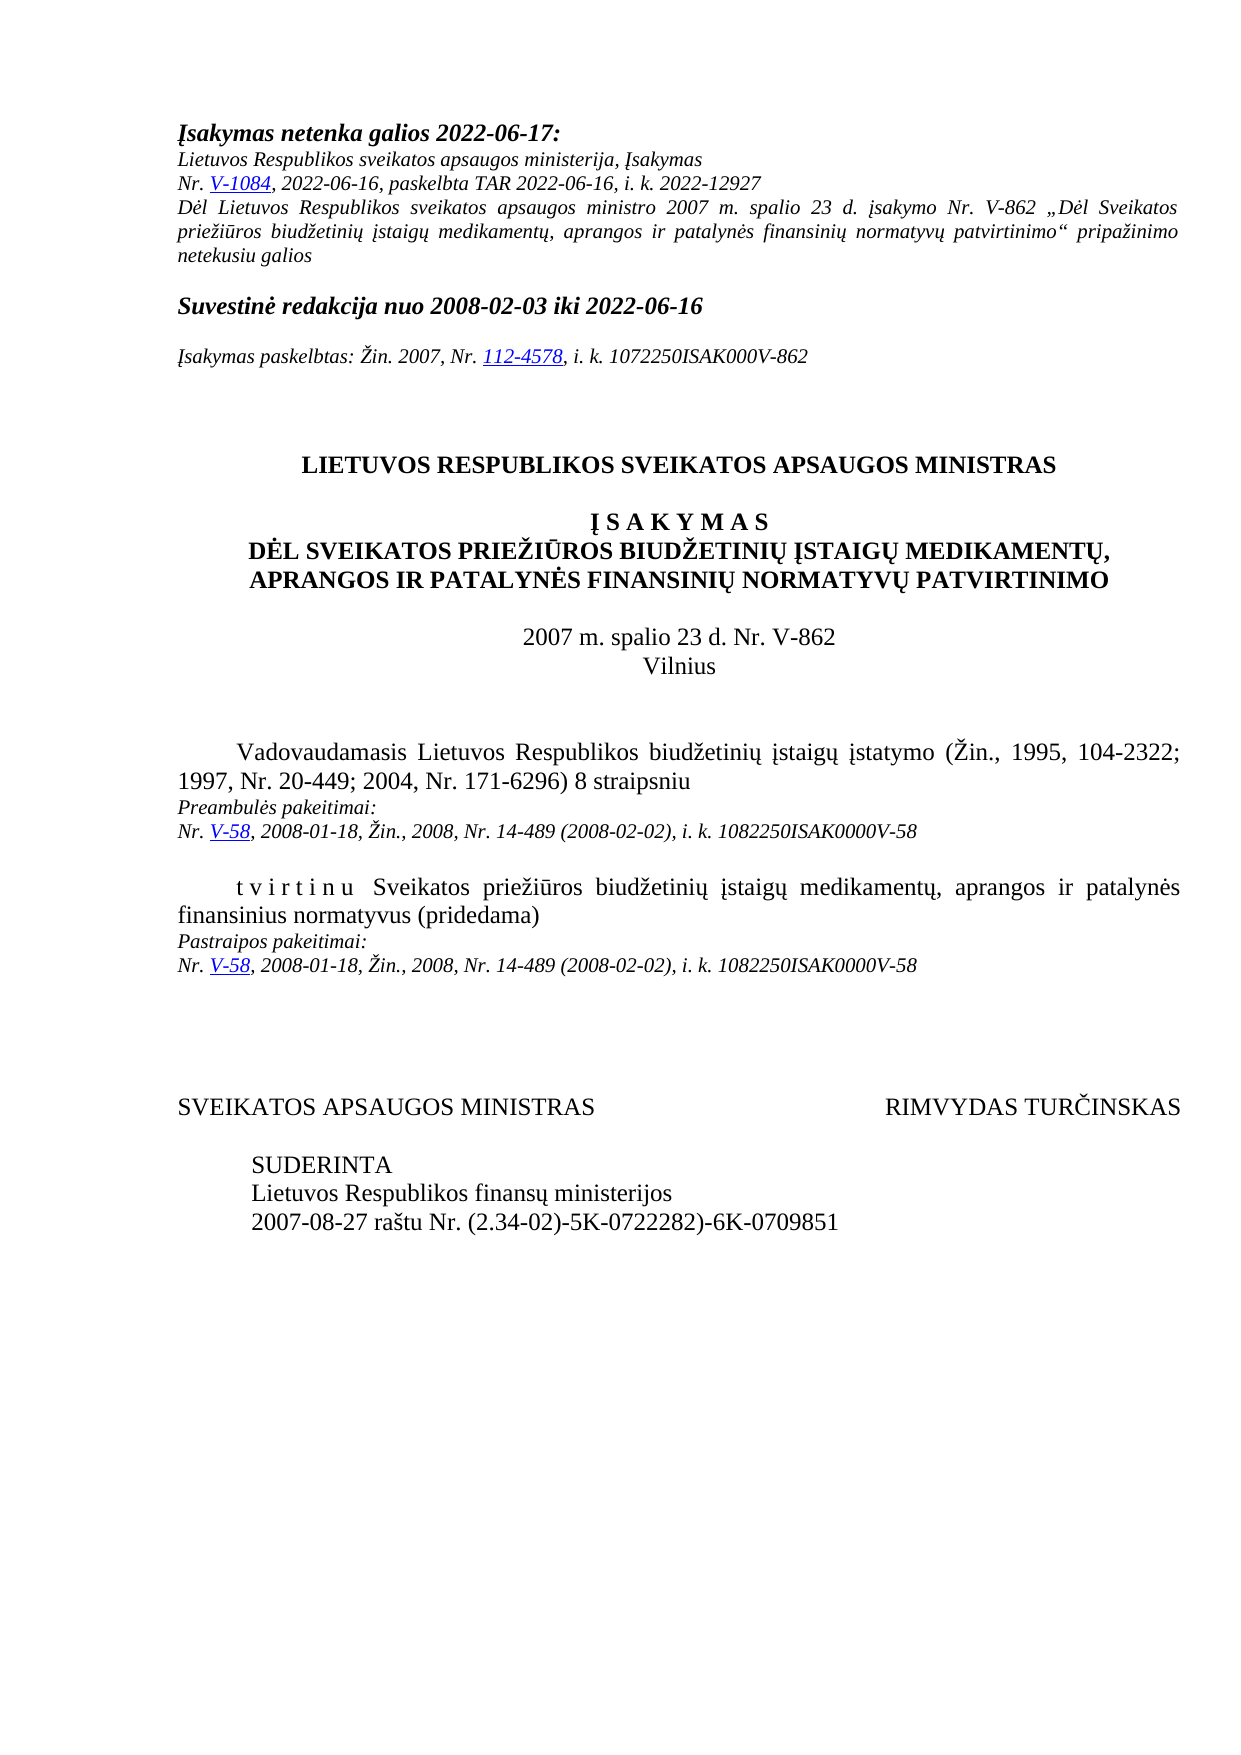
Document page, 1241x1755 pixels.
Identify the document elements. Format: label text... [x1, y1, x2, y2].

text Lietuvos Respublikos sveikatos apsaugos ministerija, Įsakymas [177, 147, 1181, 171]
text Dėl Lietuvos Respublikos sveikatos apsaugos ministro 2007 m. spalio 23 d. įsakymo Nr. V-862 „Dėl Sveikatos priežiūros biudžetinių įstaigų medikamentų, aprangos ir patalynės finansinių normatyvų patvirtinimo“ pripažinimo netekusiu galios [177, 195, 1181, 267]
text Vadovaudamasis Lietuvos Respublikos biudžetinių įstaigų įstatymo (Žin., 1995, 104-2322; 1997, Nr. 20-449; 2004, Nr. 171-6296) 8 straipsniu [177, 737, 1181, 795]
text Nr. V-58, 2008-01-18, Žin., 2008, Nr. 14-489 (2008-02-02), i. k. 1082250ISAK0000V-58 [177, 819, 1181, 843]
text SVEIKATOS APSAUGOS MINISTRAS RIMVYDAS TURČINSKAS [177, 1092, 1181, 1121]
text Įsakymas paskelbtas: Žin. 2007, Nr. 112-4578, i. k. 1072250ISAK000V-862 [177, 344, 1181, 368]
text Lietuvos Respublikos finansų ministerijos [177, 1178, 1181, 1207]
text Suvestinė redakcija nuo 2008-02-03 iki 2022-06-16 [177, 291, 1181, 320]
text LIETUVOS RESPUBLIKOS SVEIKATOS APSAUGOS MINISTRAS [177, 450, 1181, 478]
text SUDERINTA [177, 1150, 1181, 1178]
text DĖL SVEIKATOS PRIEŽIŪROS BIUDŽETINIŲ ĮSTAIGŲ MEDIKAMENTŲ, APRANGOS IR PATALYNĖS FINANSINIŲ NORMATYVŲ PATVIRTINIMO [177, 536, 1181, 593]
text tvirtinu Sveikatos priežiūros biudžetinių įstaigų medikamentų, aprangos ir patalynės finansinius normatyvus (pridedama) [177, 872, 1181, 929]
text Preambulės pakeitimai: [177, 795, 1181, 819]
text Nr. V-58, 2008-01-18, Žin., 2008, Nr. 14-489 (2008-02-02), i. k. 1082250ISAK0000V-58 [177, 953, 1181, 977]
text Įsakymas netenka galios 2022-06-17: [177, 118, 1181, 147]
text 2007 m. spalio 23 d. Nr. V-862 [177, 622, 1181, 651]
text Nr. V-1084, 2022-06-16, paskelbta TAR 2022-06-16, i. k. 2022-12927 [177, 171, 1181, 195]
text Pastraipos pakeitimai: [177, 929, 1181, 953]
text Į S A K Y M A S [177, 507, 1181, 536]
text Vilnius [177, 651, 1181, 680]
text 2007-08-27 raštu Nr. (2.34-02)-5K-0722282)-6K-0709851 [177, 1207, 1181, 1236]
